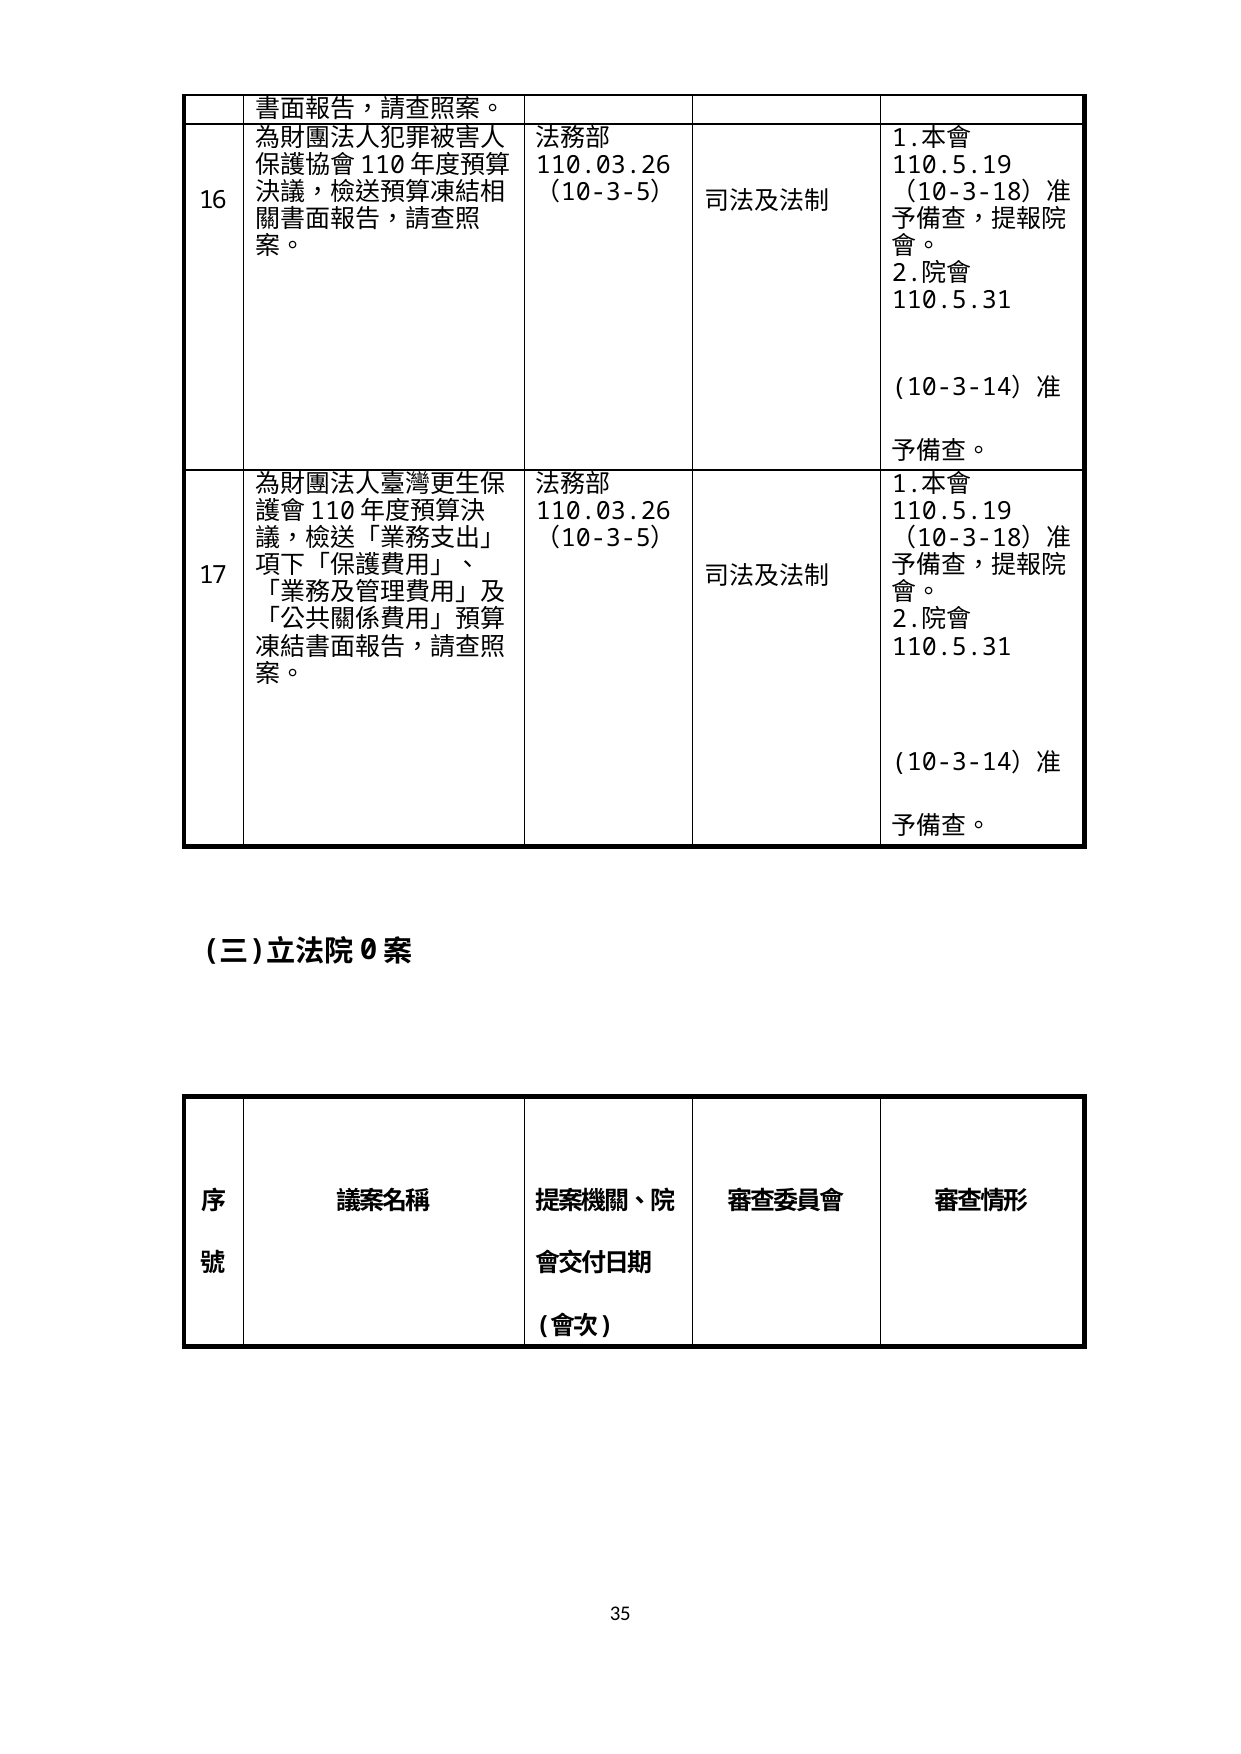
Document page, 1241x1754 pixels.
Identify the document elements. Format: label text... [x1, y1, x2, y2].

table_cell 1.本會110.5.19 （10-3-18）准予備查，提報院會。 2.院會110.5.31 (10-3-14）准予備查。 [881, 471, 1082, 844]
table_header 審查委員會 [693, 1099, 880, 1344]
table_cell 16 [186, 125, 243, 469]
table_header 議案名稱 [244, 1099, 524, 1344]
table_header 審查情形 [881, 1099, 1082, 1344]
table_cell [693, 96, 880, 123]
table_cell 司法及法制 [693, 125, 880, 469]
table_cell 司法及法制 [693, 471, 880, 844]
table_cell 為財團法人犯罪被害人保護協會110年度預算決議，檢送預算凍結相關書面報告，請查照案。 [244, 125, 524, 469]
table_cell [525, 96, 692, 123]
subtitle (三)立法院0案 [187, 907, 1053, 969]
table_cell [881, 96, 1082, 123]
table_cell 1.本會110.5.19 （10-3-18）准予備查，提報院會。 2.院會110.5.31 (10-3-14）准予備查。 [881, 125, 1082, 469]
table_cell 為財團法人臺灣更生保護會110年度預算決議，檢送「業務支出」項下「保護費用」、「業務及管理費用」及「公共關係費用」預算凍結書面報告，請查照案。 [244, 471, 524, 844]
table_header 序號 [186, 1099, 243, 1344]
table_header 提案機關、院會交付日期 (會次) [525, 1099, 692, 1344]
table_cell 17 [186, 471, 243, 844]
table_cell 書面報告，請查照案。 [244, 96, 524, 123]
table_cell 法務部 110.03.26 （10-3-5） [525, 471, 692, 844]
table_cell [186, 96, 243, 123]
table_cell 法務部 110.03.26 （10-3-5） [525, 125, 692, 469]
